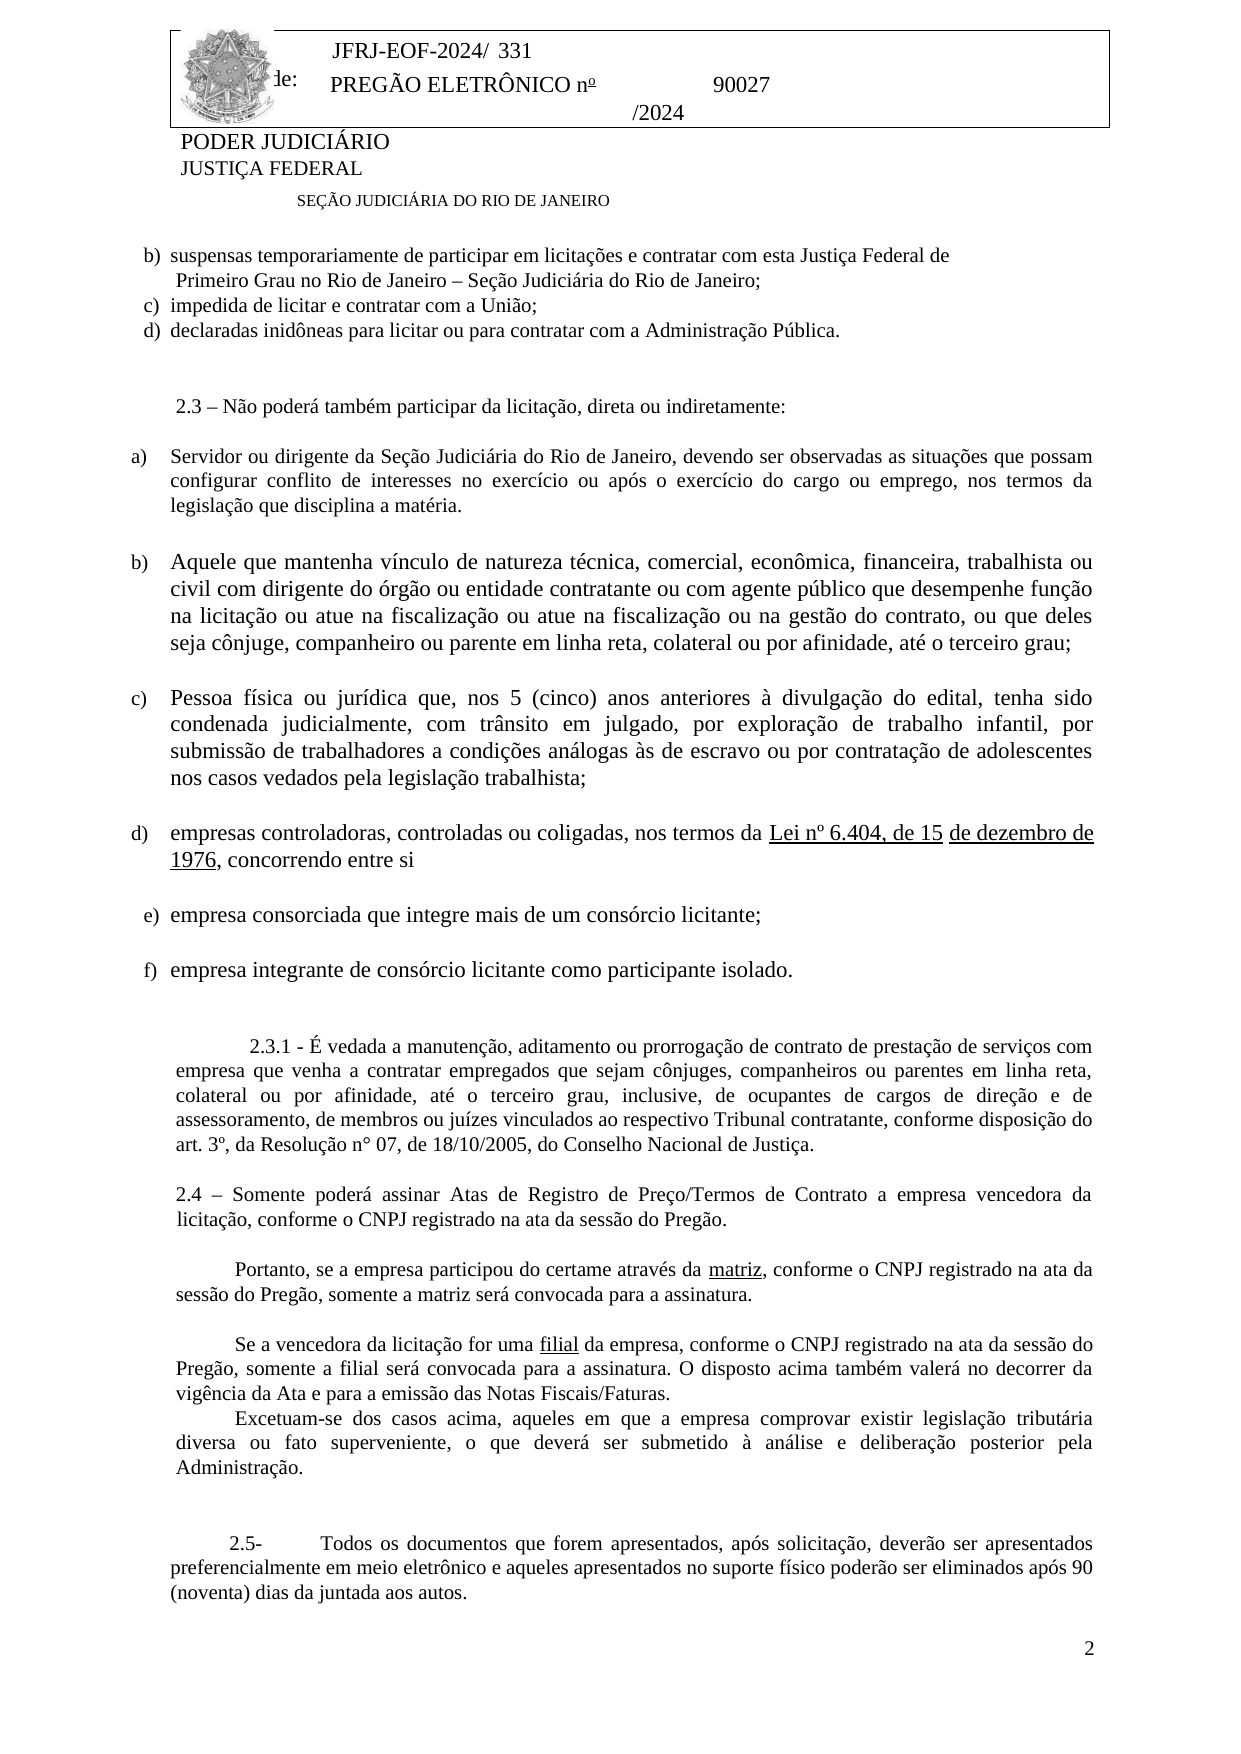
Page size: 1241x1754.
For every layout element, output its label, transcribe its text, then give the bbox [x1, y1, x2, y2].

list Servidor ou dirigente da Seção Judiciária do Rio de Janeiro, devendo ser observadas as situações que possam configurar conflito de interesses no exercício ou após o exercício do cargo ou emprego, nos termos da legislação que disciplina a matéria. [131, 444, 1094, 517]
text Portanto, se a empresa participou do certame através da matriz, conforme o CNPJ registrado na ata da sessão do Pregão, somente a matriz será convocada para a assinatura. [176, 1257, 1094, 1306]
list suspensas temporariamente de participar em licitações e contratar com esta Justiça Federal de [143, 243, 1094, 267]
list empresas controladoras, controladas ou coligadas, nos termos da Lei nº 6.404, de 15 de dezembro de 1976, concorrendo entre si [131, 819, 1094, 873]
text 2.3.1 - É vedada a manutenção, aditamento ou prorrogação de contrato de prestação de serviços com empresa que venha a contratar empregados que sejam cônjuges, companheiros ou parentes em linha reta, colateral ou por afinidade, até o terceiro grau, inclusive, de ocupantes de cargos de direção e de assessoramento, de membros ou juízes vinculados ao respectivo Tribunal contratante, conforme disposição do art. 3º, da Resolução n° 07, de 18/10/2005, do Conselho Nacional de Justiça. [176, 1034, 1094, 1156]
list Todos os documentos que forem apresentados, após solicitação, deverão ser apresentados preferencialmente em meio eletrônico e aqueles apresentados no suporte físico poderão ser eliminados após 90 (noventa) dias da juntada aos autos. [170, 1531, 1094, 1604]
list impedida de licitar e contratar com a União; [143, 293, 1094, 317]
list Aquele que mantenha vínculo de natureza técnica, comercial, econômica, financeira, trabalhista ou civil com dirigente do órgão ou entidade contratante ou com agente público que desempenhe função na licitação ou atue na fiscalização ou atue na fiscalização ou na gestão do contrato, ou que deles seja cônjuge, companheiro ou parente em linha reta, colateral ou por afinidade, até o terceiro grau; [131, 548, 1094, 655]
text Excetuam-se dos casos acima, aqueles em que a empresa comprovar existir legislação tributária diversa ou fato superveniente, o que deverá ser submetido à análise e deliberação posterior pela Administração. [176, 1406, 1094, 1479]
list empresa consorciada que integre mais de um consórcio licitante; [143, 901, 1094, 928]
list Pessoa física ou jurídica que, nos 5 (cinco) anos anteriores à divulgação do edital, tenha sido condenada judicialmente, com trânsito em julgado, por exploração de trabalho infantil, por submissão de trabalhadores a condições análogas às de escravo ou por contratação de adolescentes nos casos vedados pela legislação trabalhista; [131, 683, 1094, 791]
text 2.3 – Não poderá também participar da licitação, direta ou indiretamente: [176, 393, 1094, 418]
list empresa integrante de consórcio licitante como participante isolado. [143, 956, 1094, 982]
text Primeiro Grau no Rio de Janeiro – Seção Judiciária do Rio de Janeiro; [176, 268, 1094, 292]
list declaradas inidôneas para licitar ou para contratar com a Administração Pública. [143, 318, 1094, 342]
text 2.4 – Somente poderá assinar Atas de Registro de Preço/Termos de Contrato a empresa vencedora da licitação, conforme o CNPJ registrado na ata da sessão do Pregão. [176, 1182, 1094, 1231]
text Se a vencedora da licitação for uma filial da empresa, conforme o CNPJ registrado na ata da sessão do Pregão, somente a filial será convocada para a assinatura. O disposto acima também valerá no decorrer da vigência da Ata e para a emissão das Notas Fiscais/Faturas. [176, 1332, 1094, 1405]
